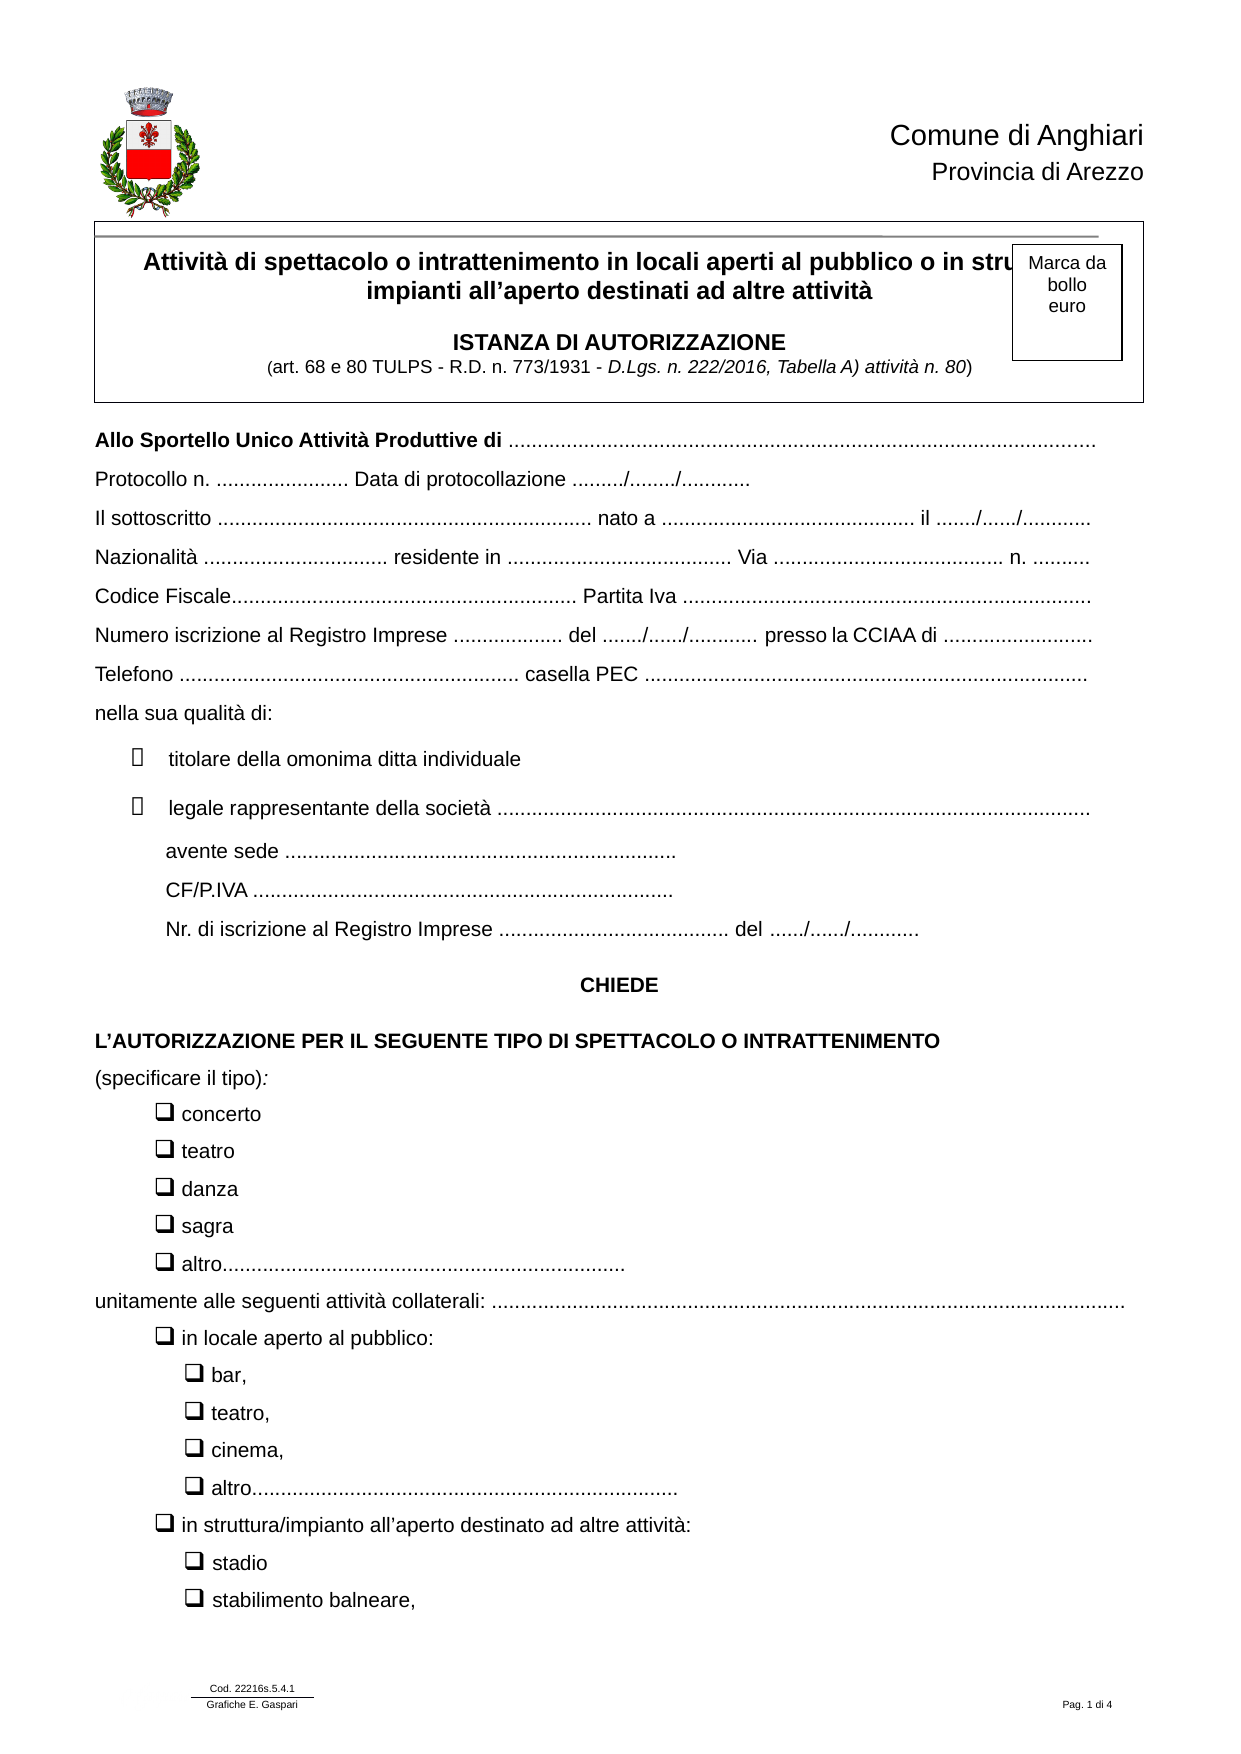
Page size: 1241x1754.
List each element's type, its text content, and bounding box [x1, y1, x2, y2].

text Il sottoscritto ................................................................. nato a ............................................ il ......./....../............ [94, 506, 1144, 530]
text Provincia di Arezzo [200, 157, 1144, 185]
text Numero iscrizione al Registro Imprese ................... del ......./....../............ presso la CCIAA di .......................... [94, 623, 1144, 647]
text Comune di Anghiari [200, 118, 1144, 152]
text  altro.......................................................................... [183, 1476, 1144, 1501]
text  cinema, [183, 1438, 1144, 1463]
text  stabilimento balneare, [183, 1588, 1144, 1613]
picture [98, 87, 200, 219]
text  in locale aperto al pubblico: [153, 1326, 1144, 1351]
text  teatro [153, 1139, 1144, 1164]
text Nr. di iscrizione al Registro Imprese ........................................ del ....../....../............ [165, 917, 1144, 941]
text  sagra [153, 1214, 1144, 1239]
text (specificare il tipo): [94, 1065, 1144, 1089]
table_header Attività di spettacolo o intrattenimento in locali aperti al pubblico o in strutture e impianti all’aperto destinati ad altre attività ISTANZA DI AUTORIZZAZIONE (art. 68 e 80 TULPS - R.D. n. 773/1931 - D.Lgs. n. 222/2016, Tabella A) attività n. 80) [95, 222, 1143, 402]
text avente sede .................................................................... [165, 839, 1144, 863]
text Telefono ........................................................... casella PEC ............................................................................. [94, 661, 1144, 685]
text  teatro, [183, 1401, 1144, 1426]
text  legale rappresentante della società ....................................................................................................... [130, 789, 1144, 823]
text L’AUTORIZZAZIONE PER IL SEGUENTE TIPO DI SPETTACOLO O INTRATTENIMENTO [94, 1029, 1144, 1053]
text  in struttura/impianto all’aperto destinato ad altre attività: [153, 1513, 1144, 1538]
text  stadio [183, 1551, 1144, 1576]
text CF/P.IVA ......................................................................... [165, 878, 1144, 902]
text  danza [153, 1177, 1144, 1202]
text nella sua qualità di: [94, 700, 1144, 724]
text CHIEDE [94, 973, 1144, 997]
text  bar, [183, 1363, 1144, 1388]
text  altro...................................................................... [153, 1252, 1144, 1277]
text Protocollo n. ....................... Data di protocollazione ........./......../............ [94, 467, 1144, 491]
text Codice Fiscale............................................................ Partita Iva ....................................................................... [94, 584, 1144, 608]
text unitamente alle seguenti attività collaterali: .............................................................................................................. [94, 1289, 1144, 1313]
text  titolare della omonima ditta individuale [130, 739, 1144, 773]
text  concerto [153, 1102, 1144, 1127]
text Allo Sportello Unico Attività Produttive di [94, 428, 1144, 452]
text Nazionalità ................................ residente in ....................................... Via ........................................ n. .......... [94, 545, 1144, 569]
